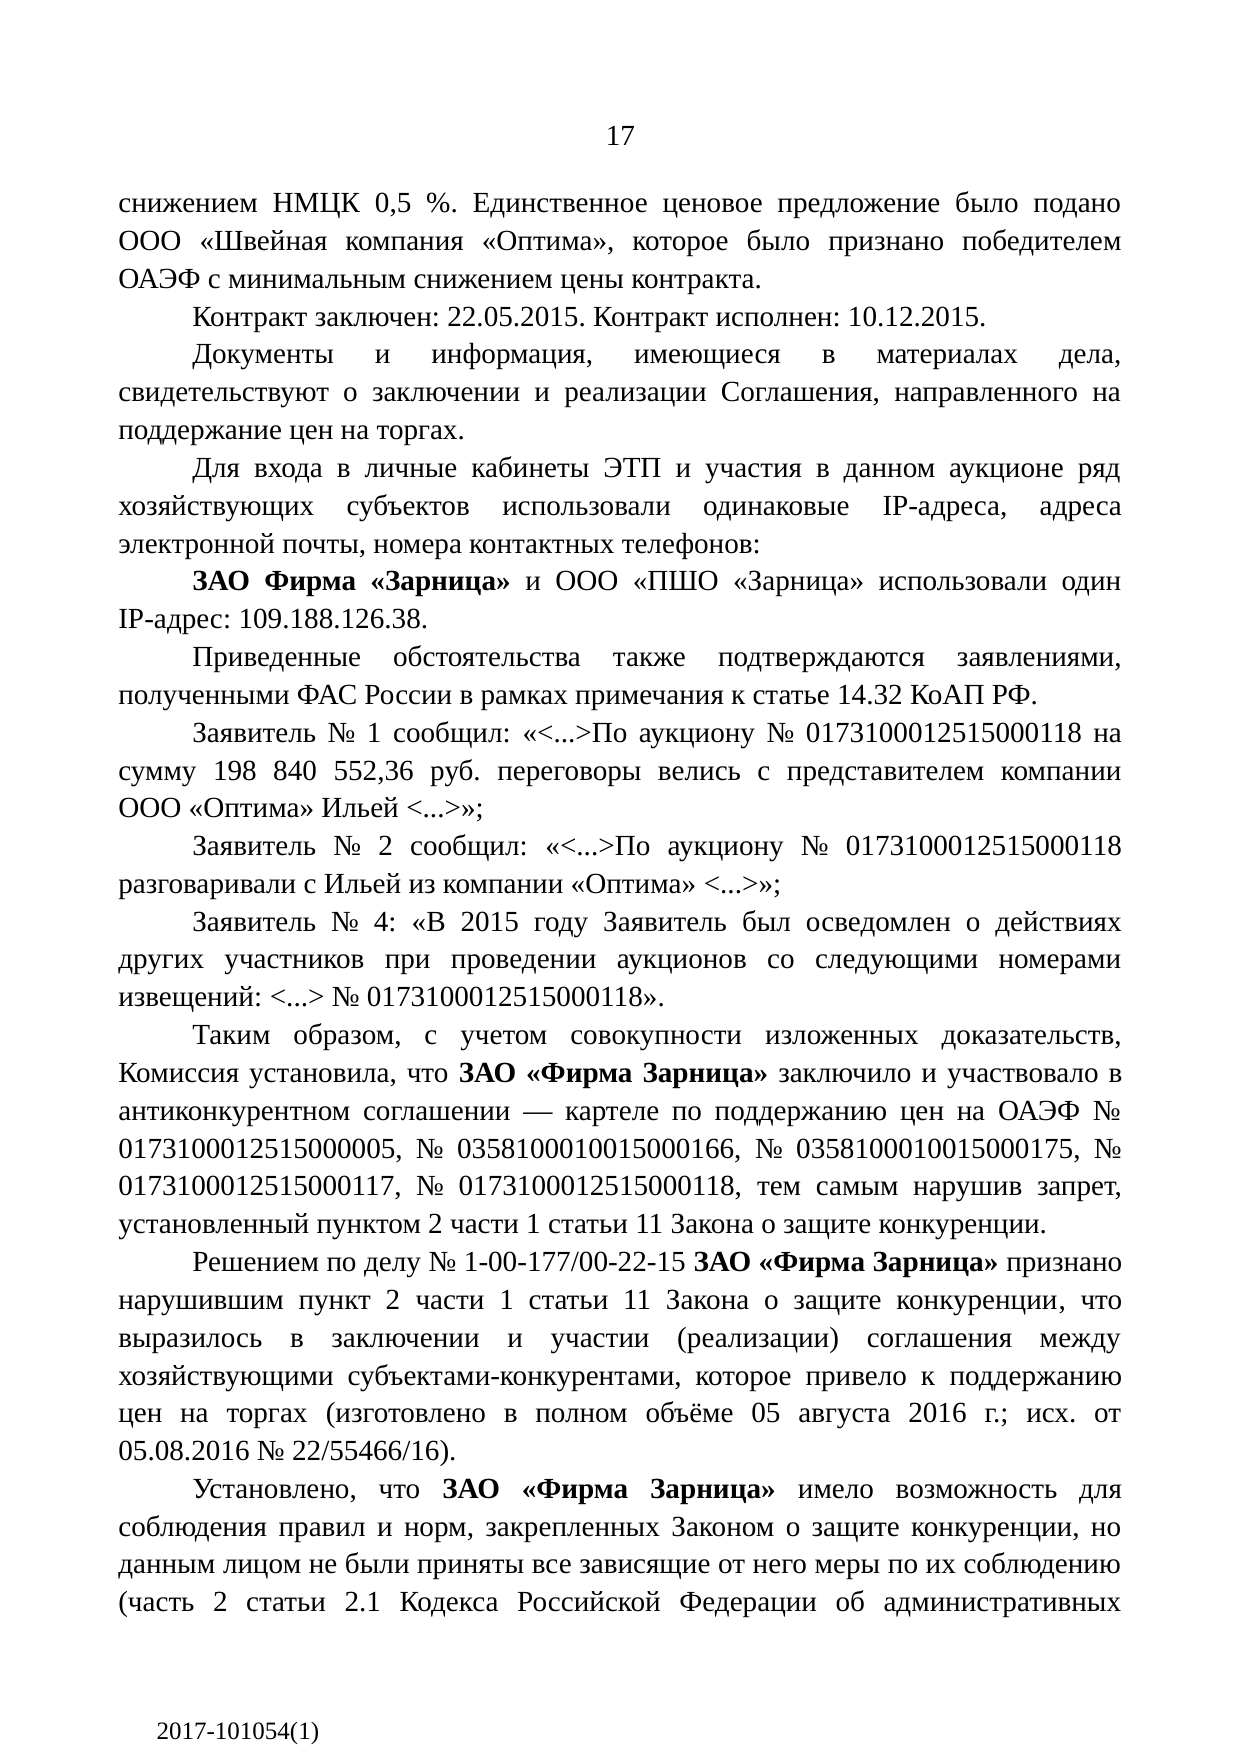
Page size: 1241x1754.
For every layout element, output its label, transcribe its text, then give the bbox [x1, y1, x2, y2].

text Заявитель № 4: «В 2015 году Заявитель был осведомлен о действиях других участников при проведении аукционов со следующими номерами извещений: <...> № 0173100012515000118». [118, 899, 1122, 1013]
text Заявитель № 2 сообщил: «<...>По аукциону № 0173100012515000118 разговаривали с Ильей из компании «Оптима» <...>»; [118, 824, 1122, 899]
text Решением по делу № 1-00-177/00-22-15 ЗАО «Фирма Зарница» признано нарушившим пункт 2 части 1 статьи 11 Закона о защите конкуренции, что выразилось в заключении и участии (реализации) соглашения между хозяйствующими субъектами-конкурентами, которое привело к поддержанию цен на торгах (изготовлено в полном объёме 05 августа 2016 г.; исх. от 05.08.2016 № 22/55466/16). [118, 1240, 1122, 1467]
text Заявитель № 1 сообщил: «<...>По аукциону № 0173100012515000118 на сумму 198 840 552,36 руб. переговоры велись с представителем компании ООО «Оптима» Ильей <...>»; [118, 711, 1122, 824]
text Контракт заключен: 22.05.2015. Контракт исполнен: 10.12.2015. [118, 294, 1122, 332]
text Документы и информация, имеющиеся в материалах дела, свидетельствуют о заключении и реализации Соглашения, направленного на поддержание цен на торгах. [118, 332, 1122, 446]
text ЗАО Фирма «Зарница» и ООО «ПШО «Зарница» использовали один IP-адрес: 109.188.126.38. [118, 559, 1122, 635]
text Приведенные обстоятельства также подтверждаются заявлениями, полученными ФАС России в рамках примечания к статье 14.32 КоАП РФ. [118, 635, 1122, 711]
text Для входа в личные кабинеты ЭТП и участия в данном аукционе ряд хозяйствующих субъектов использовали одинаковые IP-адреса, адреса электронной почты, номера контактных телефонов: [118, 446, 1122, 559]
text снижением НМЦК 0,5 %. Единственное ценовое предложение было подано ООО «Швейная компания «Оптима», которое было признано победителем ОАЭФ с минимальным снижением цены контракта. [118, 181, 1122, 294]
text Таким образом, с учетом совокупности изложенных доказательств, Комиссия установила, что ЗАО «Фирма Зарница» заключило и участвовало в антиконкурентном соглашении — картеле по поддержанию цен на ОАЭФ № 0173100012515000005, № 0358100010015000166, № 0358100010015000175, № 0173100012515000117, № 0173100012515000118, тем самым нарушив запрет, установленный пунктом 2 части 1 статьи 11 Закона о защите конкуренции. [118, 1013, 1122, 1240]
text Установлено, что ЗАО «Фирма Зарница» имело возможность для соблюдения правил и норм, закрепленных Законом о защите конкуренции, но данным лицом не были приняты все зависящие от него меры по их соблюдению (часть 2 статьи 2.1 Кодекса Российской Федерации об административных [118, 1467, 1122, 1618]
